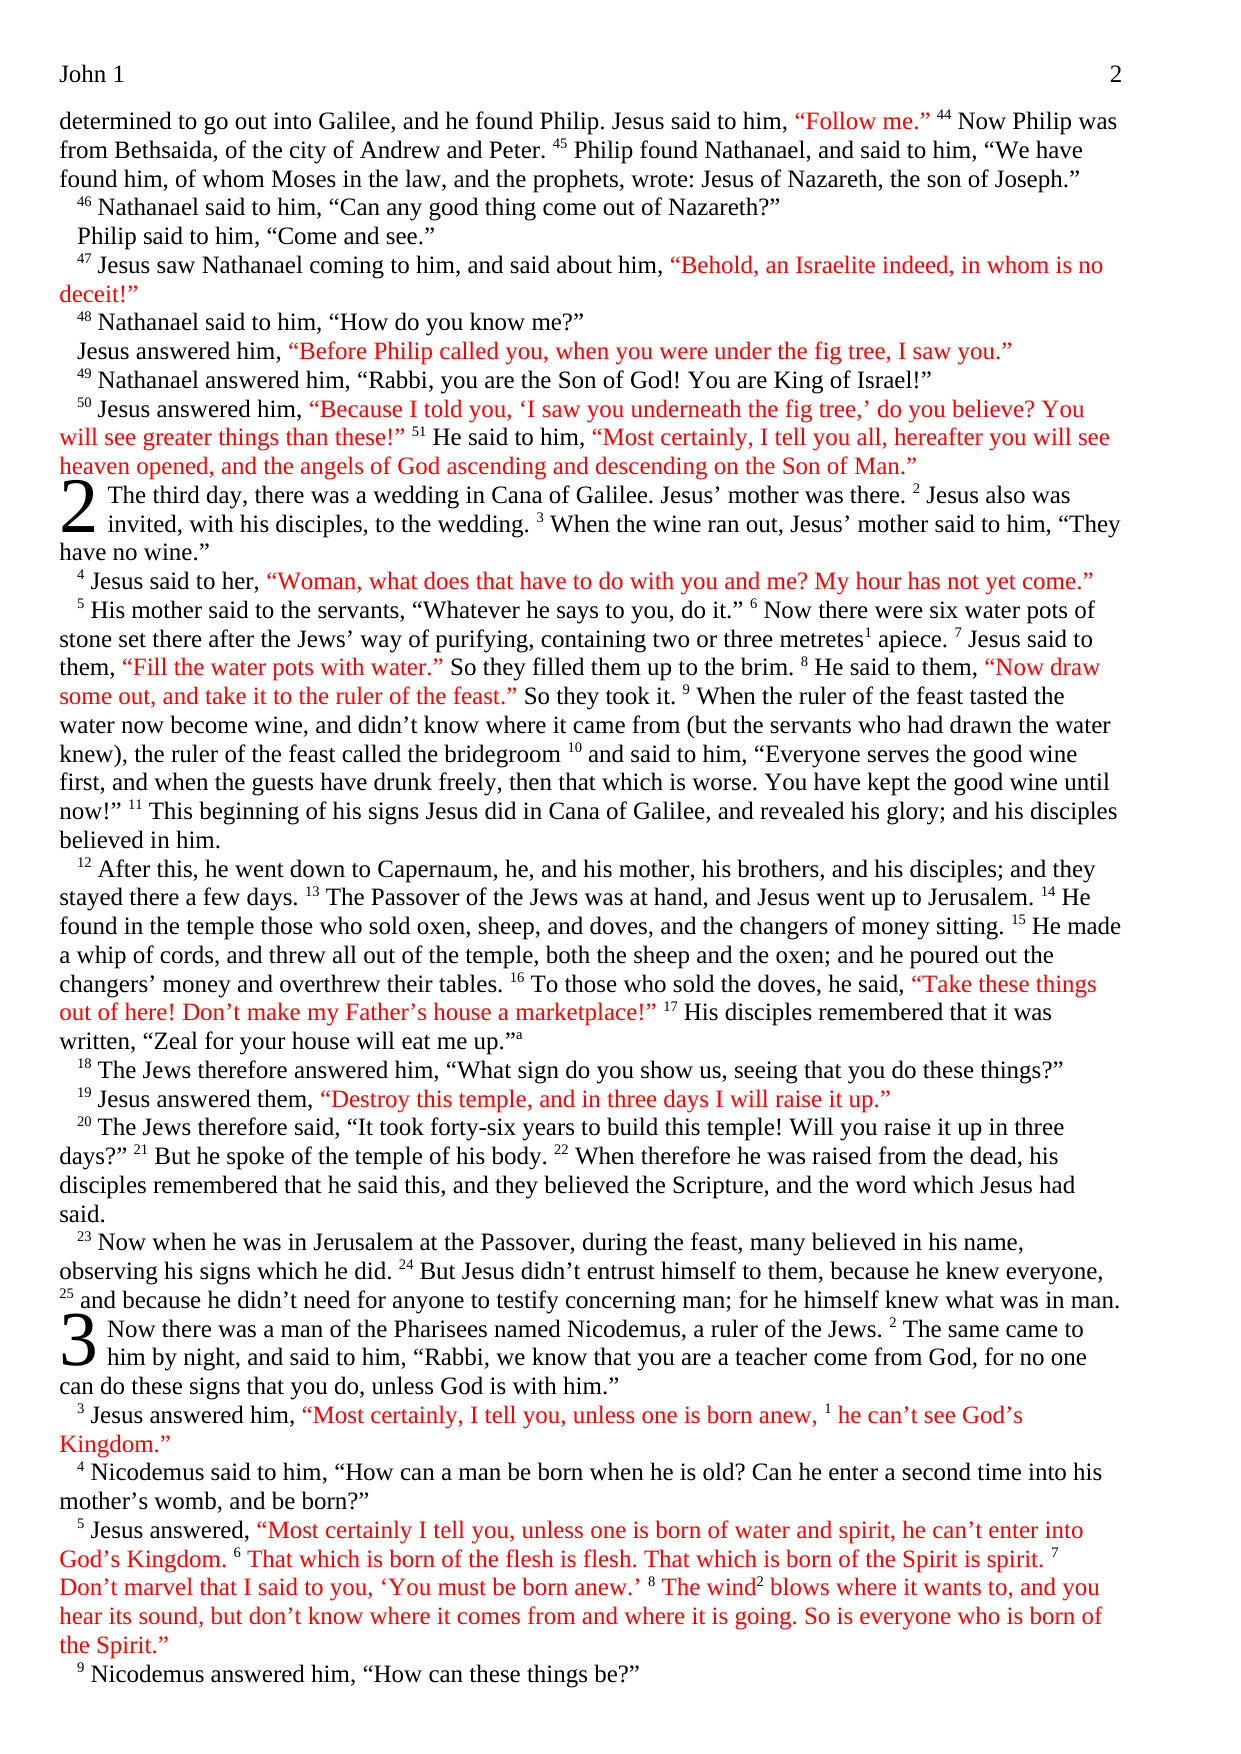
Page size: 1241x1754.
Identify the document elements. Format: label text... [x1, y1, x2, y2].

text 5 His mother said to the servants, “Whatever he says to you, do it.” 6 Now there were six water pots of stone set there after the Jews’ way of purifying, containing two or three metretes1 apiece. 7 Jesus said to them, “Fill the water pots with water.” So they filled them up to the brim. 8 He said to them, “Now draw some out, and take it to the ruler of the feast.” So they took it. 9 When the ruler of the feast tasted the water now become wine, and didn’t know where it came from (but the servants who had drawn the water knew), the ruler of the feast called the bridegroom 10 and said to him, “Everyone serves the good wine first, and when the guests have drunk freely, then that which is worse. You have kept the good wine until now!” 11 This beginning of his signs Jesus did in Cana of Galilee, and revealed his glory; and his disciples believed in him. [59, 595, 1122, 854]
text 18 The Jews therefore answered him, “What sign do you show us, seeing that you do these things?” [59, 1055, 1122, 1084]
text 49 Nathanael answered him, “Rabbi, you are the Son of God! You are King of Israel!” [59, 365, 1122, 394]
text 46 Nathanael said to him, “Can any good thing come out of Nazareth?” [59, 192, 1122, 221]
text 4 Nicodemus said to him, “How can a man be born when he is old? Can he enter a second time into his mother’s womb, and be born?” [59, 1457, 1122, 1515]
text 47 Jesus saw Nathanael coming to him, and said about him, “Behold, an Israelite indeed, in whom is no deceit!” [59, 250, 1122, 307]
text 5 Jesus answered, “Most certainly I tell you, unless one is born of water and spirit, he can’t enter into God’s Kingdom. 6 That which is born of the flesh is flesh. That which is born of the Spirit is spirit. 7 Don’t marvel that I said to you, ‘You must be born anew.’ 8 The wind2 blows where it wants to, and you hear its sound, but don’t know where it comes from and where it is going. So is everyone who is born of the Spirit.” [59, 1515, 1122, 1659]
text Philip said to him, “Come and see.” [59, 221, 1122, 250]
text 4 Jesus said to her, “Woman, what does that have to do with you and me? My hour has not yet come.” [59, 566, 1122, 595]
text 20 The Jews therefore said, “It took forty-six years to build this temple! Will you raise it up in three days?” 21 But he spoke of the temple of his body. 22 When therefore he was raised from the dead, his disciples remembered that he said this, and they believed the Scripture, and the word which Jesus had said. [59, 1112, 1122, 1227]
text 12 After this, he went down to Capernaum, he, and his mother, his brothers, and his disciples; and they stayed there a few days. 13 The Passover of the Jews was at hand, and Jesus went up to Jerusalem. 14 He found in the temple those who sold oxen, sheep, and doves, and the changers of money sitting. 15 He made a whip of cords, and threw all out of the temple, both the sheep and the oxen; and he poured out the changers’ money and overthrew their tables. 16 To those who sold the doves, he said, “Take these things out of here! Don’t make my Father’s house a marketplace!” 17 His disciples remembered that it was written, “Zeal for your house will eat me up.”a [59, 854, 1122, 1055]
text 2The third day, there was a wedding in Cana of Galilee. Jesus’ mother was there. 2 Jesus also was invited, with his disciples, to the wedding. 3 When the wine ran out, Jesus’ mother said to him, “They have no wine.” [59, 480, 1122, 566]
text Jesus answered him, “Before Philip called you, when you were under the fig tree, I saw you.” [59, 336, 1122, 365]
text determined to go out into Galilee, and he found Philip. Jesus said to him, “Follow me.” 44 Now Philip was from Bethsaida, of the city of Andrew and Peter. 45 Philip found Nathanael, and said to him, “We have found him, of whom Moses in the law, and the prophets, wrote: Jesus of Nazareth, the son of Joseph.” [59, 106, 1122, 192]
text 9 Nicodemus answered him, “How can these things be?” [59, 1659, 1122, 1687]
text 19 Jesus answered them, “Destroy this temple, and in three days I will raise it up.” [59, 1084, 1122, 1112]
text 48 Nathanael said to him, “How do you know me?” [59, 307, 1122, 336]
text 3 Jesus answered him, “Most certainly, I tell you, unless one is born anew, 1 he can’t see God’s Kingdom.” [59, 1400, 1122, 1457]
text 50 Jesus answered him, “Because I told you, ‘I saw you underneath the fig tree,’ do you believe? You will see greater things than these!” 51 He said to him, “Most certainly, I tell you all, hereafter you will see heaven opened, and the angels of God ascending and descending on the Son of Man.” [59, 394, 1122, 480]
text 3Now there was a man of the Pharisees named Nicodemus, a ruler of the Jews. 2 The same came to him by night, and said to him, “Rabbi, we know that you are a teacher come from God, for no one can do these signs that you do, unless God is with him.” [59, 1314, 1122, 1400]
text 23 Now when he was in Jerusalem at the Passover, during the feast, many believed in his name, observing his signs which he did. 24 But Jesus didn’t entrust himself to them, because he knew everyone, 25 and because he didn’t need for anyone to testify concerning man; for he himself knew what was in man. [59, 1227, 1122, 1314]
